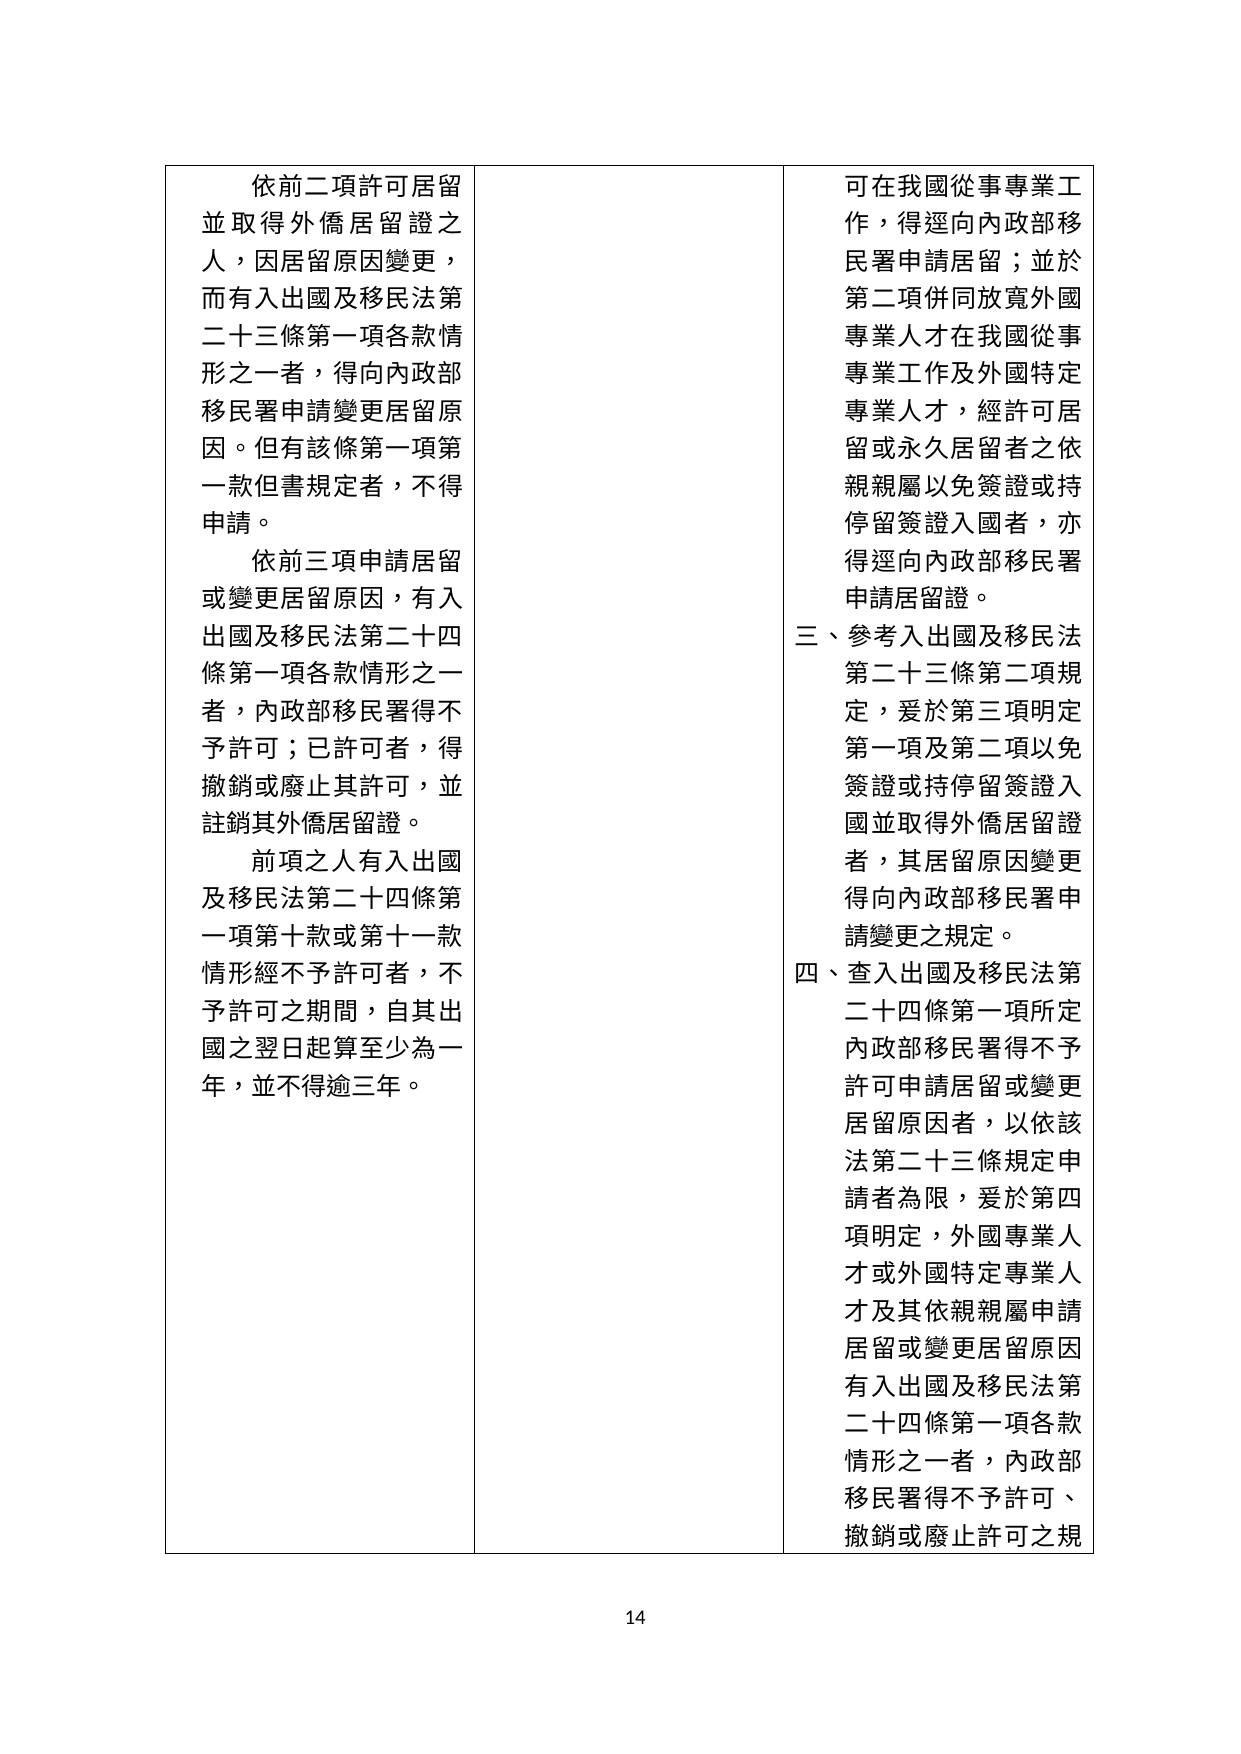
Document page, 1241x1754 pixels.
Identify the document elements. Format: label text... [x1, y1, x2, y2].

table_cell [475, 166, 783, 1553]
table_cell 可在我國從事專業工作，得逕向內政部移民署申請居留；並於第二項併同放寬外國專業人才在我國從事專業工作及外國特定專業人才，經許可居留或永久居留者之依親親屬以免簽證或持停留簽證入國者，亦得逕向內政部移民署申請居留證。 三、參考入出國及移民法第二十三條第二項規定，爰於第三項明定第一項及第二項以免簽證或持停留簽證入國並取得外僑居留證者，其居留原因變更得向內政部移民署申請變更之規定。 四、查入出國及移民法第二十四條第一項所定內政部移民署得不予許可申請居留或變更居留原因者，以依該法第二十三條規定申請者為限，爰於第四項明定，外國專業人才或外國特定專業人才及其依親親屬申請居留或變更居留原因有入出國及移民法第二十四條第一項各款情形之一者，內政部移民署得不予許可、撤銷或廢止許可之規 [784, 166, 1093, 1553]
table_cell 依前二項許可居留並取得外僑居留證之人，因居留原因變更，而有入出國及移民法第二十三條第一項各款情形之一者，得向內政部移民署申請變更居留原因。但有該條第一項第一款但書規定者，不得申請。 依前三項申請居留或變更居留原因，有入出國及移民法第二十四條第一項各款情形之一者，內政部移民署得不予許可；已許可者，得撤銷或廢止其許可，並註銷其外僑居留證。 前項之人有入出國及移民法第二十四條第一項第十款或第十一款情形經不予許可者，不予許可之期間，自其出國之翌日起算至少為一年，並不得逾三年。 [166, 166, 474, 1553]
